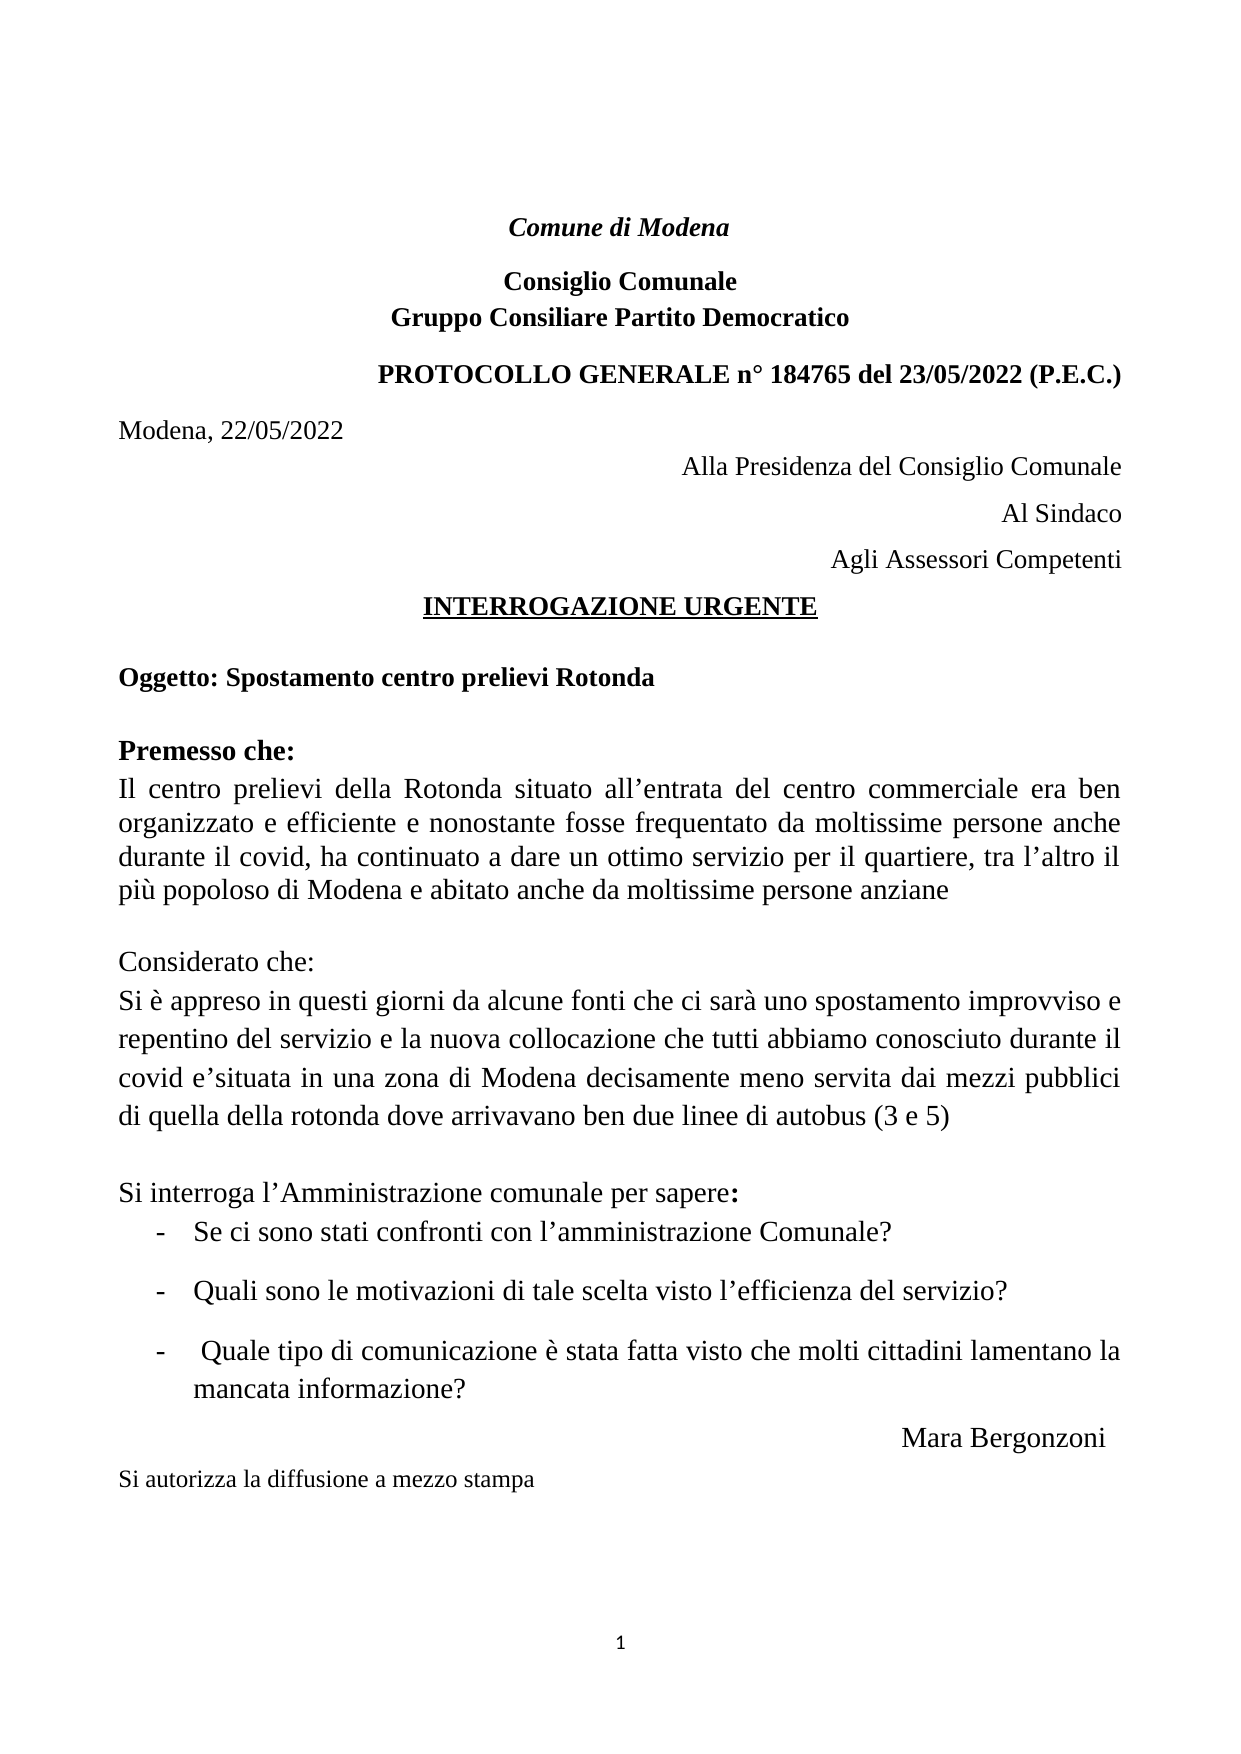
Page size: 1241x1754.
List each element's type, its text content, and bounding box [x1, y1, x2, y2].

text Premesso che: [118, 733, 1122, 767]
text Al Sindaco [118, 497, 1122, 528]
text Consiglio Comunale [118, 266, 1122, 297]
subtitle Comune di Modena [118, 211, 1122, 242]
list Quale tipo di comunicazione è stata fatta visto che molti cittadini lamentano la mancata informazione? [156, 1333, 1122, 1405]
text Considerato che: [118, 944, 1122, 978]
text Agli Assessori Competenti [118, 543, 1122, 574]
text Modena, 22/05/2022 [118, 414, 1122, 446]
text Si interroga l’Amministrazione comunale per sapere: [118, 1176, 1122, 1209]
text Mara Bergonzoni [118, 1420, 1122, 1454]
list Il centro prelievi della Rotonda situato all’entrata del centro commerciale era ben organizzato e efficiente e nonostante fosse frequentato da moltissime persone anche durante il covid, ha continuato a dare un ottimo servizio per il quartiere, tra l’altro il più popoloso di Modena e abitato anche da moltissime persone anziane [118, 772, 1122, 906]
text Si è appreso in questi giorni da alcune fonti che ci sarà uno spostamento improvviso e repentino del servizio e la nuova collocazione che tutti abbiamo conosciuto durante il covid e’situata in una zona di Modena decisamente meno servita dai mezzi pubblici di quella della rotonda dove arrivavano ben due linee di autobus (3 e 5) [118, 983, 1122, 1132]
list Se ci sono stati confronti con l’amministrazione Comunale? [156, 1214, 1122, 1248]
list Quali sono le motivazioni di tale scelta visto l’efficienza del servizio? [156, 1273, 1122, 1307]
text Oggetto: Spostamento centro prelievi Rotonda [118, 662, 1122, 693]
text Alla Presidenza del Consiglio Comunale [118, 450, 1122, 481]
text INTERROGAZIONE URGENTE [118, 590, 1122, 621]
text PROTOCOLLO GENERALE n° 184765 del 23/05/2022 (P.E.C.) [118, 358, 1122, 389]
text Gruppo Consiliare Partito Democratico [118, 301, 1122, 332]
text Si autorizza la diffusione a mezzo stampa [118, 1464, 1122, 1493]
